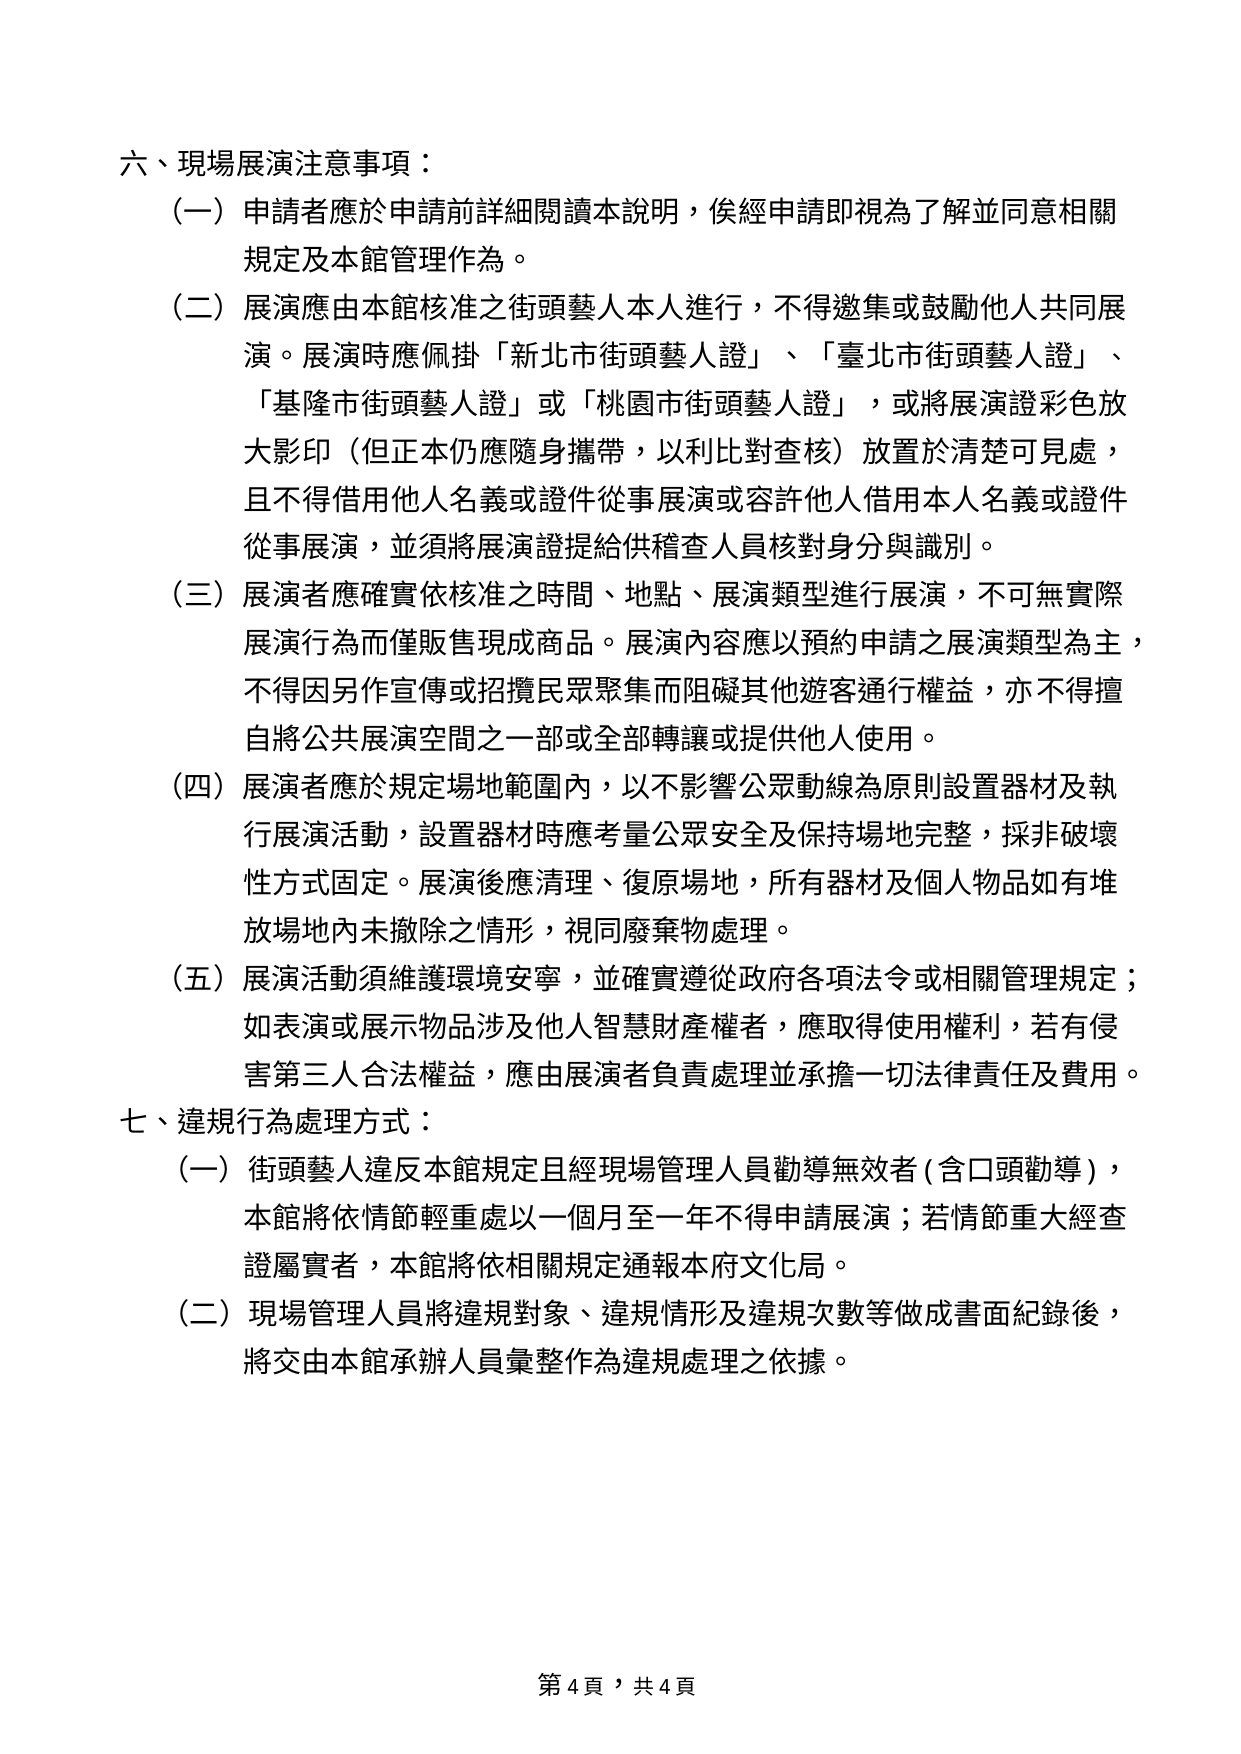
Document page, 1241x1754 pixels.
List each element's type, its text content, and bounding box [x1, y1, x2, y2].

text 六、現場展演注意事項： [119, 136, 1118, 184]
text （一）申請者應於申請前詳細閱讀本說明，俟經申請即視為了解並同意相關規定及本館管理作為。 [154, 184, 1129, 280]
text （三）展演者應確實依核准之時間、地點、展演類型進行展演，不可無實際展演行為而僅販售現成商品。展演內容應以預約申請之展演類型為主，不得因另作宣傳或招攬民眾聚集而阻礙其他遊客通行權益，亦不得擅自將公共展演空間之一部或全部轉讓或提供他人使用。 [154, 567, 1124, 759]
text （二）展演應由本館核准之街頭藝人本人進行，不得邀集或鼓勵他人共同展演。展演時應佩掛「新北市街頭藝人證」、「臺北市街頭藝人證」、「基隆市街頭藝人證」或「桃園市街頭藝人證」，或將展演證彩色放大影印（但正本仍應隨身攜帶，以利比對查核）放置於清楚可見處，且不得借用他人名義或證件從事展演或容許他人借用本人名義或證件從事展演，並須將展演證提給供稽查人員核對身分與識別。 [154, 280, 1129, 567]
text （四）展演者應於規定場地範圍內，以不影響公眾動線為原則設置器材及執行展演活動，設置器材時應考量公眾安全及保持場地完整，採非破壞性方式固定。展演後應清理、復原場地，所有器材及個人物品如有堆放場地內未撤除之情形，視同廢棄物處理。 [154, 759, 1129, 951]
text （一）街頭藝人違反本館規定且經現場管理人員勸導無效者(含口頭勸導)，本館將依情節輕重處以一個月至一年不得申請展演；若情節重大經查證屬實者，本館將依相關規定通報本府文化局。 [160, 1142, 1129, 1286]
text （二）現場管理人員將違規對象、違規情形及違規次數等做成書面紀錄後，將交由本館承辦人員彙整作為違規處理之依據。 [160, 1286, 1129, 1382]
text （五）展演活動須維護環境安寧，並確實遵從政府各項法令或相關管理規定；如表演或展示物品涉及他人智慧財產權者，應取得使用權利，若有侵害第三人合法權益，應由展演者負責處理並承擔一切法律責任及費用。 [154, 951, 1129, 1094]
text 七、違規行為處理方式： [119, 1094, 1100, 1142]
